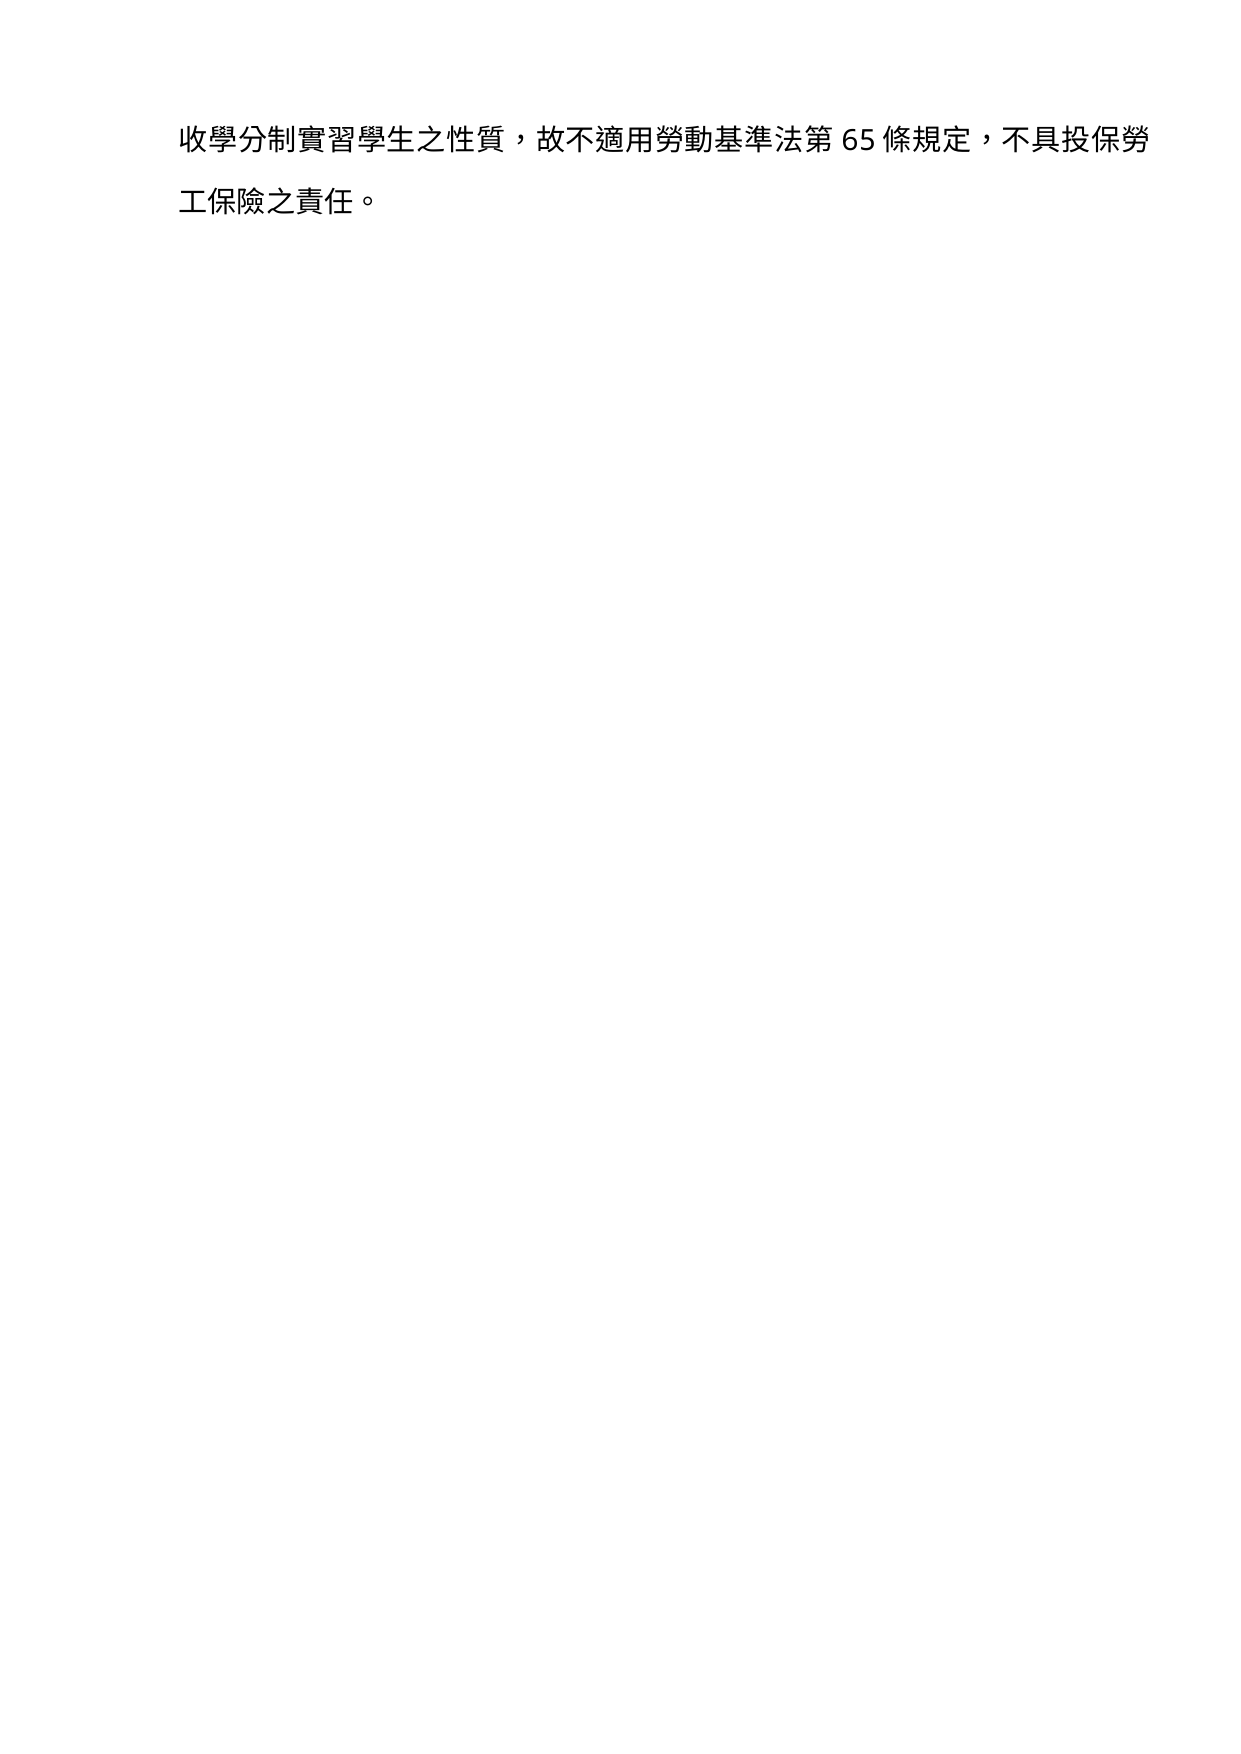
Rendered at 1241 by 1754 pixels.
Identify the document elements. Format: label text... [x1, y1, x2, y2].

text 收學分制實習學生之性質，故不適用勞動基準法第65條規定，不具投保勞工保險之責任。 [119, 96, 1151, 221]
